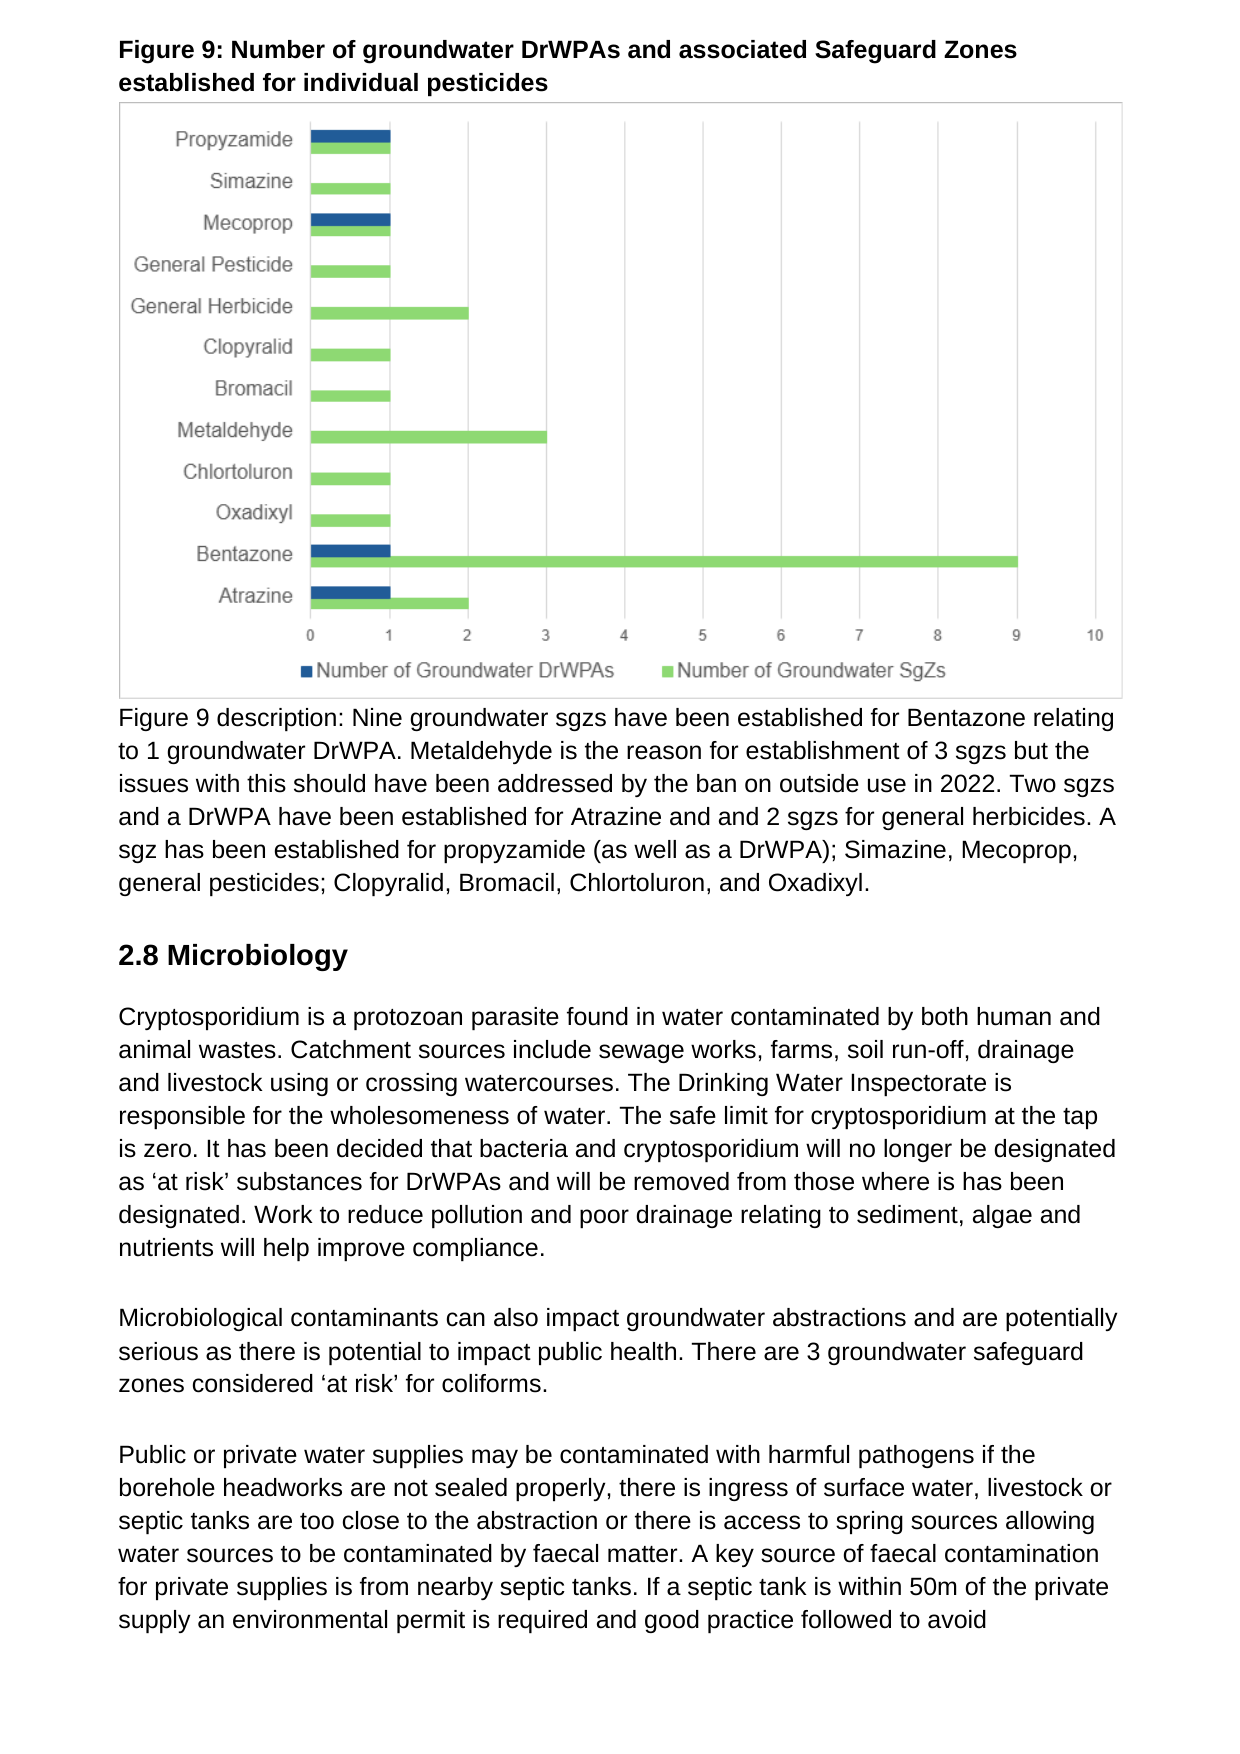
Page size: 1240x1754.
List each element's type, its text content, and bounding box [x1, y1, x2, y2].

text Figure 9 description: Nine groundwater sgzs have been established for Bentazone relating to 1 groundwater DrWPA. Metaldehyde is the reason for establishment of 3 sgzs but the issues with this should have been addressed by the ban on outside use in 2022. Two sgzs and a DrWPA have been established for Atrazine and and 2 sgzs for general herbicides. A sgz has been established for propyzamide (as well as a DrWPA); Simazine, Mecoprop, general pesticides; Clopyralid, Bromacil, Chlortoluron, and Oxadixyl. [118, 101, 1121, 896]
subtitle Figure 9: Number of groundwater DrWPAs and associated Safeguard Zones established for individual pesticides [118, 35, 1121, 97]
text Microbiological contaminants can also impact groundwater abstractions and are potentially serious as there is potential to impact public health. There are 3 groundwater safeguard zones considered ‘at risk’ for coliforms. [118, 1303, 1121, 1398]
text Public or private water supplies may be contaminated with harmful pathogens if the borehole headworks are not sealed properly, there is ingress of surface water, livestock or septic tanks are too close to the abstraction or there is access to spring sources allowing water sources to be contaminated by faecal matter. A key source of faecal contamination for private supplies is from nearby septic tanks. If a septic tank is within 50m of the private supply an environmental permit is required and good practice followed to avoid [118, 1440, 1121, 1634]
subtitle 2.8 Microbiology [118, 938, 1121, 972]
text Cryptosporidium is a protozoan parasite found in water contaminated by both human and animal wastes. Catchment sources include sewage works, farms, soil run-off, drainage and livestock using or crossing watercourses. The Drinking Water Inspectorate is responsible for the wholesomeness of water. The safe limit for cryptosporidium at the tap is zero. It has been decided that bacteria and cryptosporidium will no longer be designated as ‘at risk’ substances for DrWPAs and will be removed from those where is has been designated. Work to reduce pollution and poor drainage relating to sediment, algae and nutrients will help improve compliance. [118, 1002, 1121, 1262]
